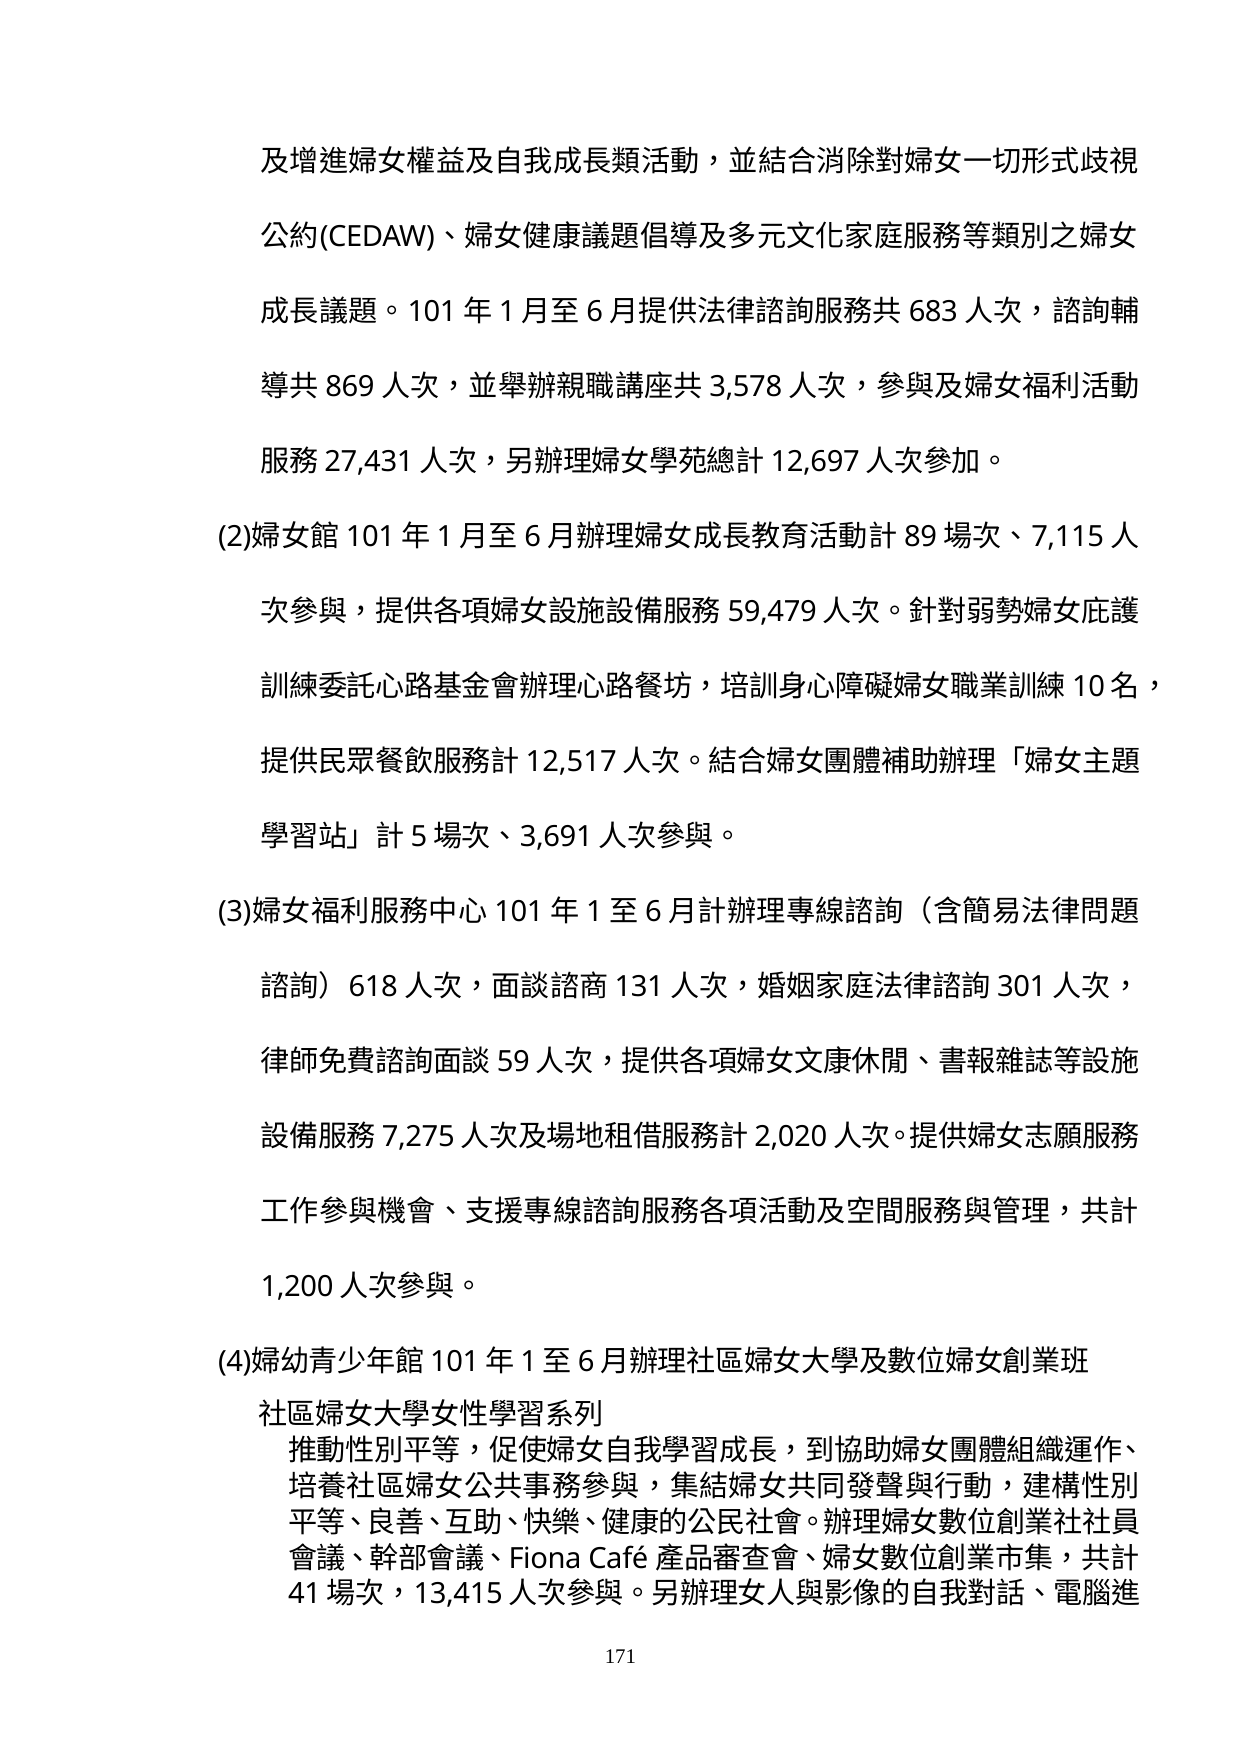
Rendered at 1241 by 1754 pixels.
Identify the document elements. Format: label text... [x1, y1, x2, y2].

text (2)婦女館101年1月至6月辦理婦女成長教育活動計89場次、7,115人次參與，提供各項婦女設施設備服務59,479人次。針對弱勢婦女庇護訓練委託心路基金會辦理心路餐坊，培訓身心障礙婦女職業訓練10名，提供民眾餐飲服務計12,517人次。結合婦女團體補助辦理「婦女主題學習站」計5場次、3,691人次參與。 [218, 496, 1140, 871]
text (4)婦幼青少年館101年1至6月辦理社區婦女大學及數位婦女創業班 [218, 1321, 1140, 1396]
text 社區婦女大學女性學習系列 [258, 1396, 1140, 1432]
text (3)婦女福利服務中心101年1至6月計辦理專線諮詢（含簡易法律問題諮詢）618人次，面談諮商131人次，婚姻家庭法律諮詢301人次，律師免費諮詢面談59人次，提供各項婦女文康休閒、書報雜誌等設施設備服務7,275人次及場地租借服務計2,020人次。提供婦女志願服務工作參與機會、支援專線諮詢服務各項活動及空間服務與管理，共計1,200人次參與。 [218, 871, 1140, 1321]
text 及增進婦女權益及自我成長類活動，並結合消除對婦女一切形式歧視公約(CEDAW)、婦女健康議題倡導及多元文化家庭服務等類別之婦女成長議題。101年1月至6月提供法律諮詢服務共683人次，諮詢輔導共869人次，並舉辦親職講座共3,578人次，參與及婦女福利活動服務27,431人次，另辦理婦女學苑總計12,697人次參加。 [218, 121, 1140, 496]
text 推動性別平等，促使婦女自我學習成長，到協助婦女團體組織運作、培養社區婦女公共事務參與，集結婦女共同發聲與行動，建構性別平等、良善、互助、快樂、健康的公民社會。辦理婦女數位創業社社員會議、幹部會議、Fiona Café 產品審查會、婦女數位創業市集，共計41場次，13,415人次參與。另辦理女人與影像的自我對話、電腦進階班、中年婦女身心保建、夢境智慧工作坊進階、城市的『寫生小旅行』、家庭親密關係工作坊、性別電影院、女人與影像的自我對話等課程，共計辦理78場次，2,043人次參與。 [288, 1432, 1140, 1611]
